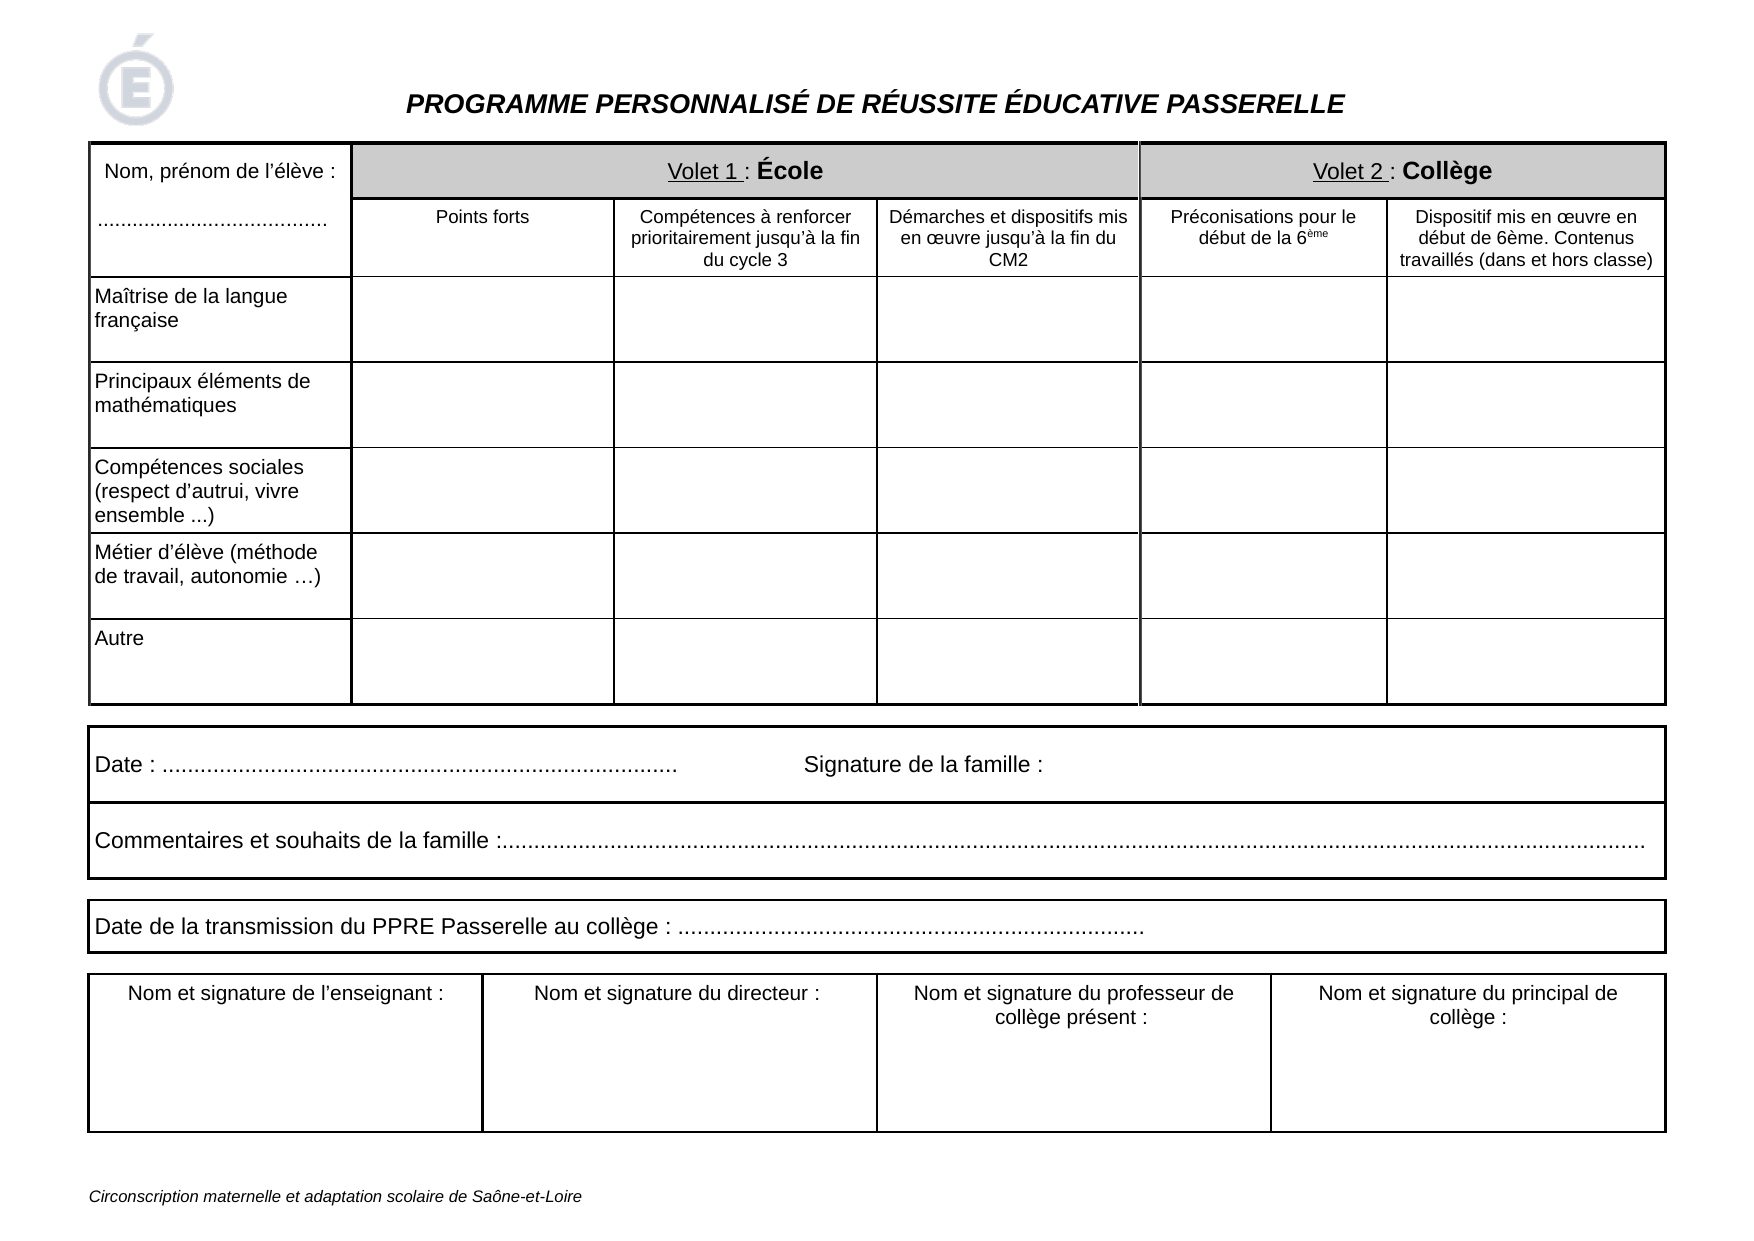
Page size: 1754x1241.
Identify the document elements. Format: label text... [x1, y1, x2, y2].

table_cell [878, 448, 1138, 532]
table_header Date : Signature de la famille : [90, 728, 1664, 801]
table_cell [878, 277, 1138, 361]
table_cell [353, 277, 613, 361]
table_cell Commentaires et souhaits de la famille : [90, 804, 1664, 877]
table_cell Points forts [353, 200, 613, 276]
table_header Nom et signature du professeur de collège présent : [878, 975, 1270, 1131]
table_cell Dispositif mis en œuvre en début de 6ème. Contenus travaillés (dans et hors classe) [1388, 200, 1664, 276]
table_cell [878, 534, 1138, 617]
table_cell [353, 363, 613, 447]
table_cell [1388, 534, 1664, 617]
text PROGRAMME PERSONNALISÉ DE RÉUSSITE ÉDUCATIVE PASSERELLE [174, 88, 1665, 120]
table_cell [353, 534, 613, 617]
table_cell [878, 363, 1138, 447]
table_cell [1142, 534, 1386, 617]
picture [98, 33, 174, 127]
table_cell Principaux éléments de mathématiques [91, 363, 350, 447]
table_cell [878, 619, 1138, 703]
table_cell [353, 619, 613, 703]
table_cell [1142, 363, 1386, 447]
table_header Nom et signature de l’enseignant : [90, 975, 481, 1131]
table_cell [1388, 619, 1664, 703]
table_cell [1142, 619, 1386, 703]
table_cell [615, 534, 876, 617]
table_cell [615, 277, 876, 361]
table_cell [1142, 448, 1386, 532]
table_header Date de la transmission du PPRE Passerelle au collège : [90, 901, 1664, 951]
table_cell [1388, 448, 1664, 532]
table_header Nom et signature du principal de collège : [1272, 975, 1664, 1131]
table_cell Métier d’élève (méthode de travail, autonomie …) [91, 534, 350, 617]
table_header Nom, prénom de l’élève : [91, 145, 350, 276]
table_cell Démarches et dispositifs mis en œuvre jusqu’à la fin du CM2 [878, 200, 1138, 276]
table_cell Autre [91, 620, 350, 703]
table_cell Préconisations pour le début de la 6ème [1142, 200, 1386, 276]
table_cell Compétences sociales (respect d’autrui, vivre ensemble ...) [91, 449, 350, 532]
table_cell [615, 363, 876, 447]
table_cell [1388, 363, 1664, 447]
table_cell Compétences à renforcer prioritairement jusqu’à la fin du cycle 3 [615, 200, 876, 276]
table_cell [353, 448, 613, 532]
table_header Volet 1 : École [353, 145, 1138, 197]
table_cell Maîtrise de la langue française [91, 278, 350, 361]
table_header Volet 2 : Collège [1141, 145, 1664, 197]
table_cell [1388, 277, 1664, 361]
table_header Nom et signature du directeur : [484, 975, 876, 1131]
table_cell [615, 448, 876, 532]
table_cell [1142, 277, 1386, 361]
table_cell [615, 619, 876, 703]
